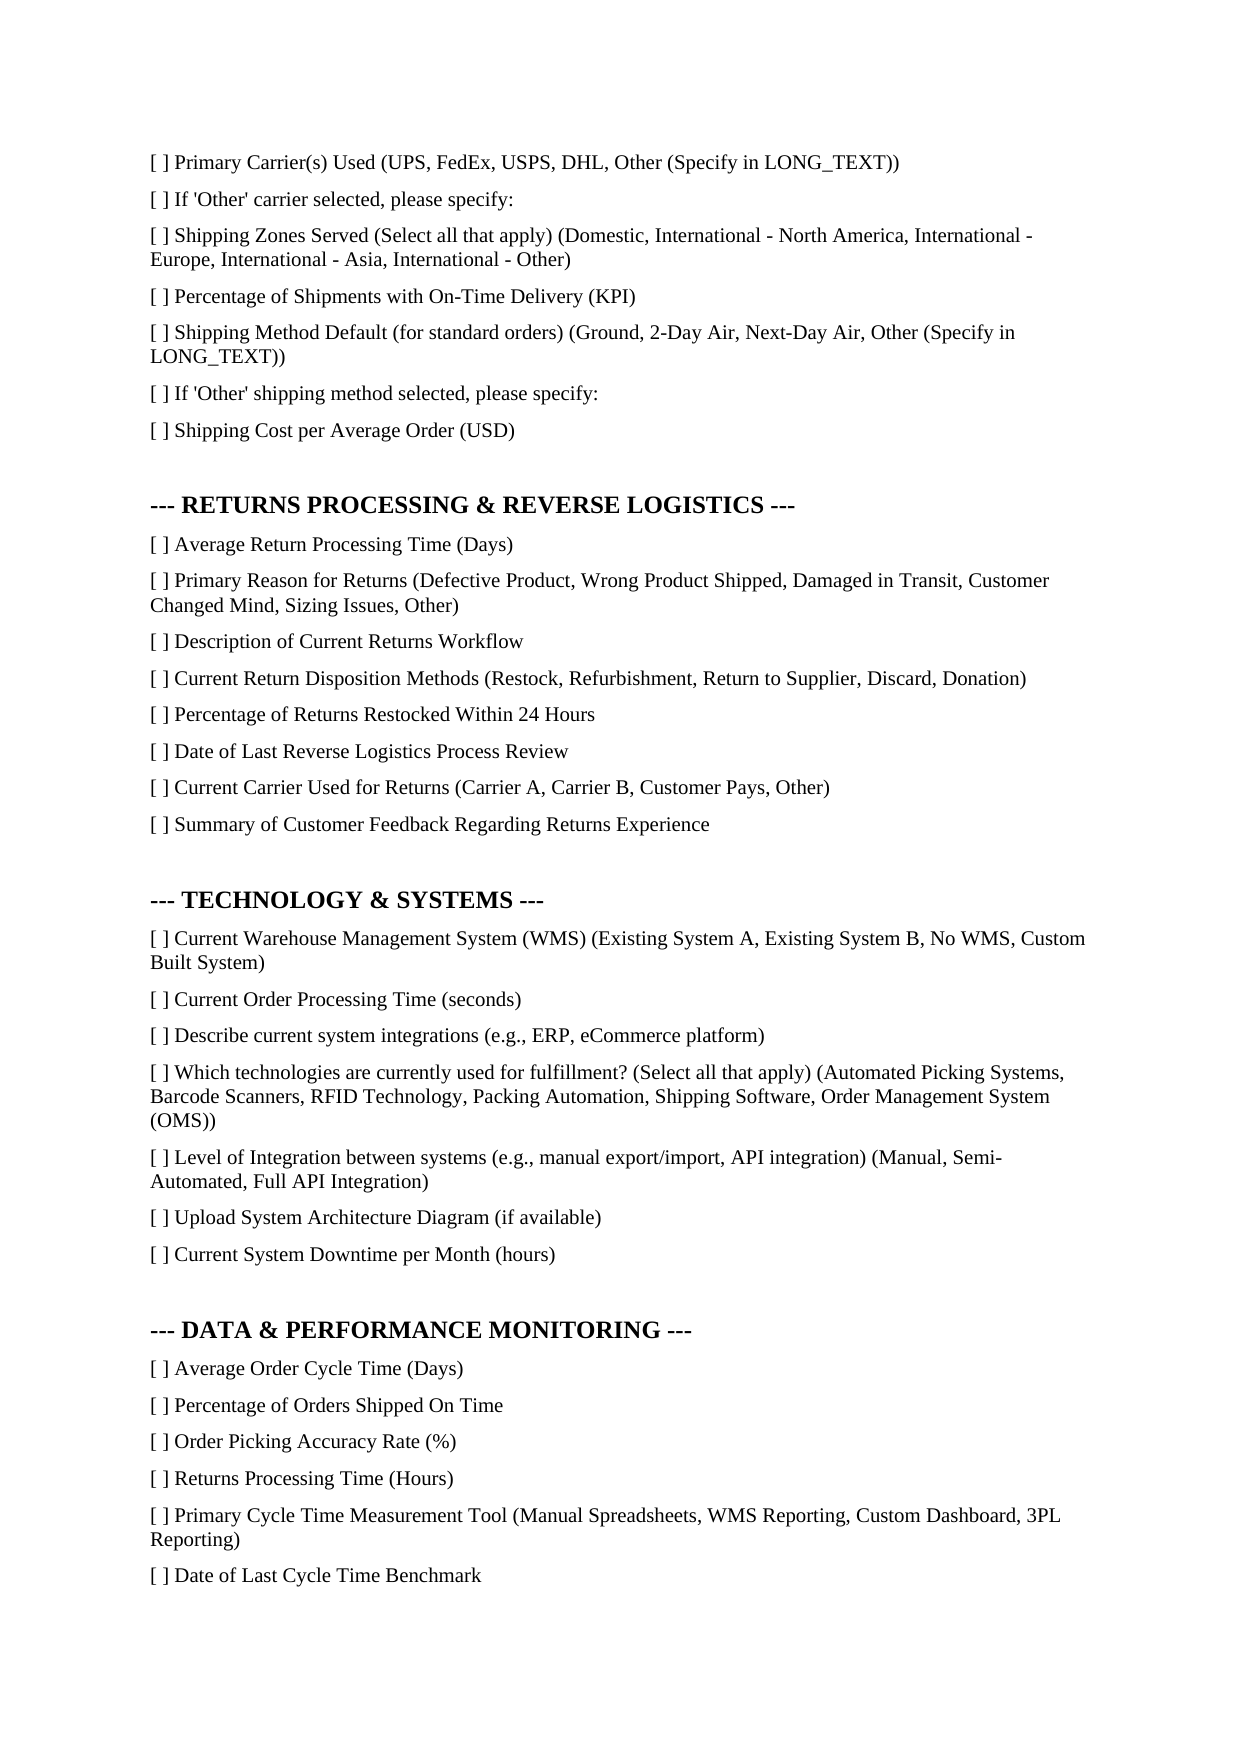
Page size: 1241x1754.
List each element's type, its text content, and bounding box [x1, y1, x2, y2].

text --- TECHNOLOGY & SYSTEMS --- [150, 885, 1090, 914]
text [ ] Summary of Customer Feedback Regarding Returns Experience [150, 812, 1090, 836]
text [ ] Primary Reason for Returns (Defective Product, Wrong Product Shipped, Damaged in Transit, Customer Changed Mind, Sizing Issues, Other) [150, 568, 1090, 617]
text [ ] Level of Integration between systems (e.g., manual export/import, API integration) (Manual, Semi-Automated, Full API Integration) [150, 1145, 1090, 1193]
text [ ] Date of Last Reverse Logistics Process Review [150, 739, 1090, 763]
text [ ] Average Return Processing Time (Days) [150, 532, 1090, 556]
text [ ] If 'Other' shipping method selected, please specify: [150, 381, 1090, 405]
text [ ] Which technologies are currently used for fulfillment? (Select all that apply) (Automated Picking Systems, Barcode Scanners, RFID Technology, Packing Automation, Shipping Software, Order Management System (OMS)) [150, 1060, 1090, 1132]
text [ ] Current System Downtime per Month (hours) [150, 1242, 1090, 1266]
text [ ] Upload System Architecture Diagram (if available) [150, 1205, 1090, 1229]
text [ ] Current Return Disposition Methods (Restock, Refurbishment, Return to Supplier, Discard, Donation) [150, 666, 1090, 690]
text --- RETURNS PROCESSING & REVERSE LOGISTICS --- [150, 491, 1090, 519]
text [ ] Current Order Processing Time (seconds) [150, 987, 1090, 1011]
text [ ] Average Order Cycle Time (Days) [150, 1356, 1090, 1380]
text [ ] Shipping Cost per Average Order (USD) [150, 417, 1090, 442]
text [ ] Shipping Method Default (for standard orders) (Ground, 2-Day Air, Next-Day Air, Other (Specify in LONG_TEXT)) [150, 320, 1090, 368]
text --- DATA & PERFORMANCE MONITORING --- [150, 1315, 1090, 1344]
text [ ] Date of Last Cycle Time Benchmark [150, 1563, 1090, 1587]
text [ ] If 'Other' carrier selected, please specify: [150, 187, 1090, 211]
text [ ] Primary Carrier(s) Used (UPS, FedEx, USPS, DHL, Other (Specify in LONG_TEXT)) [150, 150, 1090, 174]
text [ ] Describe current system integrations (e.g., ERP, eCommerce platform) [150, 1023, 1090, 1047]
text [ ] Percentage of Orders Shipped On Time [150, 1393, 1090, 1417]
text [ ] Returns Processing Time (Hours) [150, 1466, 1090, 1490]
text [ ] Primary Cycle Time Measurement Tool (Manual Spreadsheets, WMS Reporting, Custom Dashboard, 3PL Reporting) [150, 1502, 1090, 1551]
text [ ] Shipping Zones Served (Select all that apply) (Domestic, International - North America, International - Europe, International - Asia, International - Other) [150, 223, 1090, 271]
text [ ] Current Carrier Used for Returns (Carrier A, Carrier B, Customer Pays, Other) [150, 775, 1090, 799]
text [ ] Description of Current Returns Workflow [150, 629, 1090, 653]
text [ ] Percentage of Shipments with On-Time Delivery (KPI) [150, 284, 1090, 308]
text [ ] Current Warehouse Management System (WMS) (Existing System A, Existing System B, No WMS, Custom Built System) [150, 926, 1090, 974]
text [ ] Order Picking Accuracy Rate (%) [150, 1429, 1090, 1453]
text [ ] Percentage of Returns Restocked Within 24 Hours [150, 702, 1090, 726]
